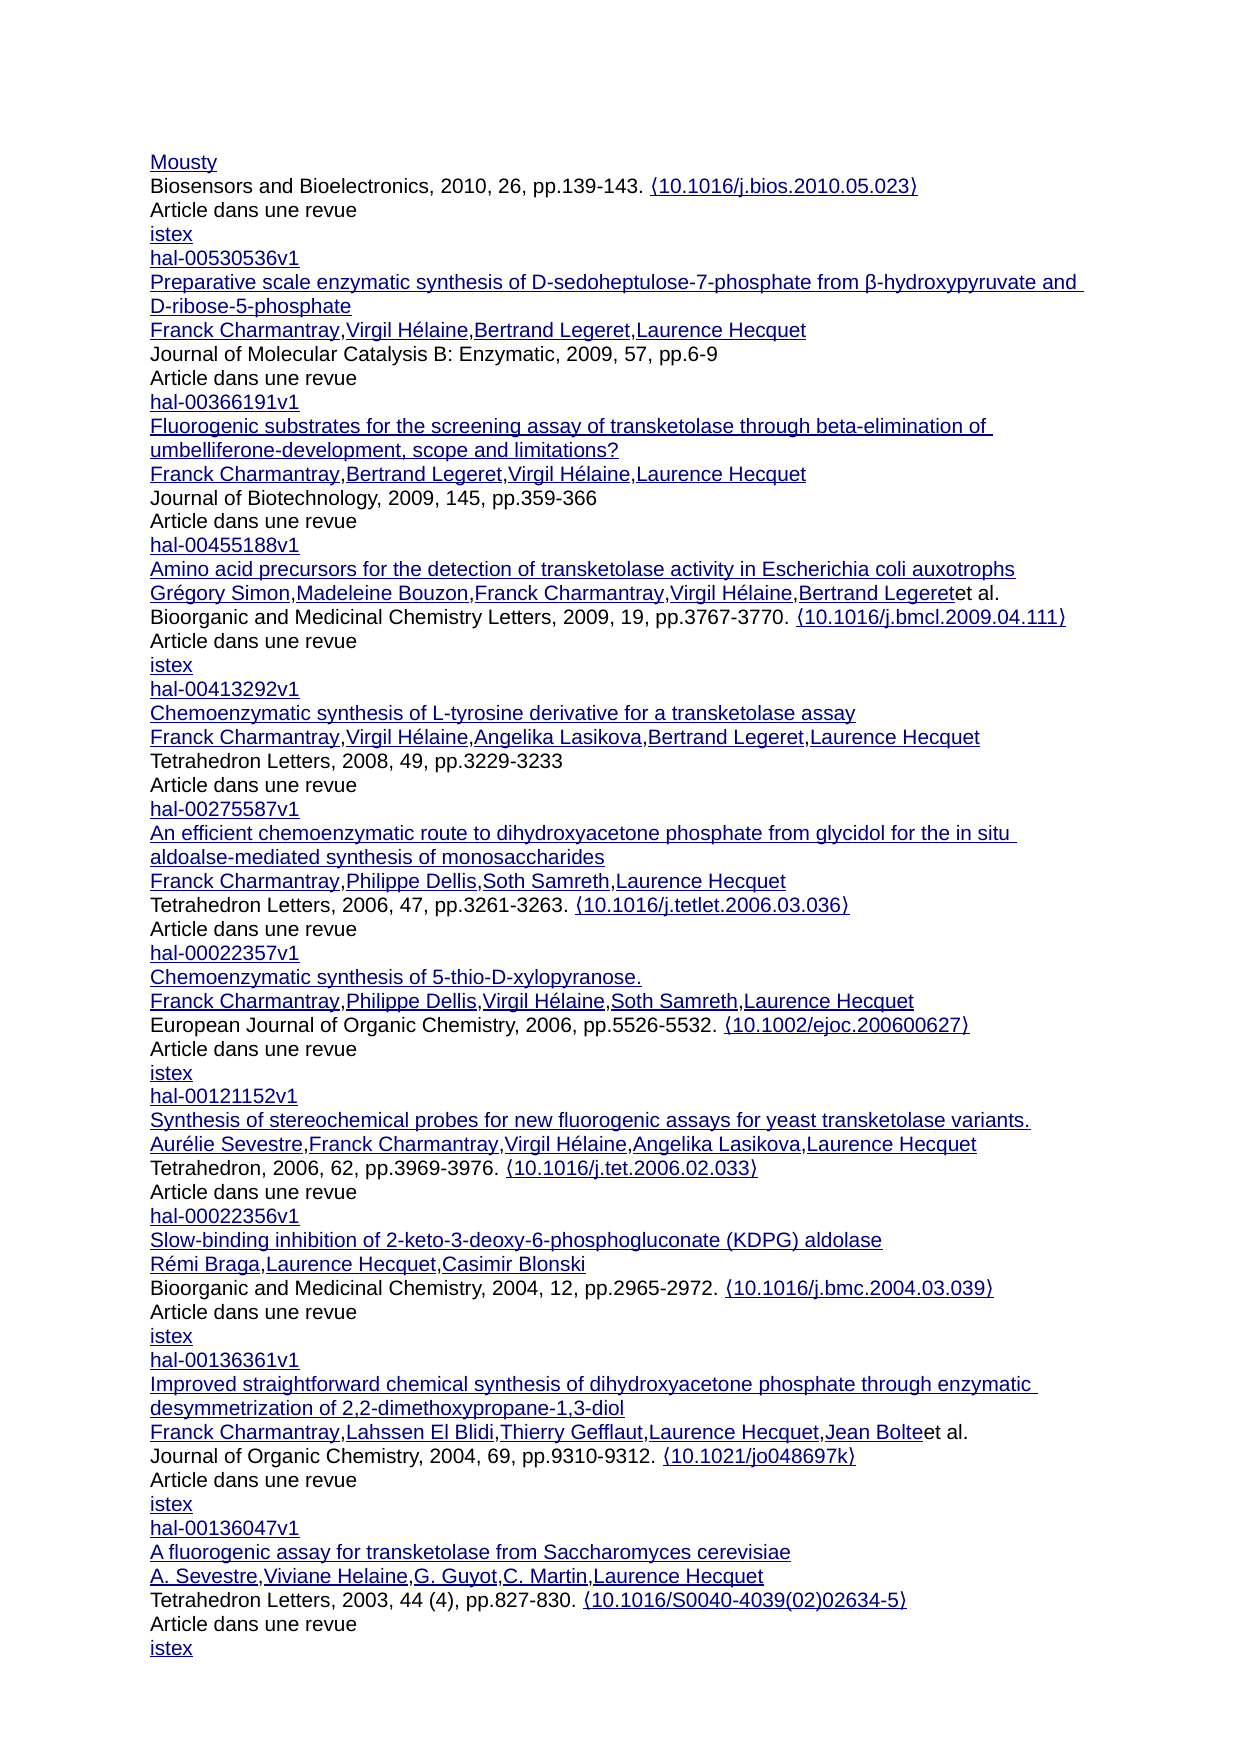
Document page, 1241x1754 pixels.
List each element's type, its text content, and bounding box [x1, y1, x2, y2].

table_cell Fluorogenic substrates for the screening assay of transketolase through beta-elimination of umbelliferone-development, scope and limitations? Franck Charmantray,Bertrand Legeret,Virgil Hélaine,Laurence Hecquet Journal of Biotechnology, 2009, 145, pp.359-366 Article dans une revue hal-00455188v1 [150, 414, 1090, 557]
table_cell Chemoenzymatic synthesis of 5-thio-D-xylopyranose. Franck Charmantray,Philippe Dellis,Virgil Hélaine,Soth Samreth,Laurence Hecquet European Journal of Organic Chemistry, 2006, pp.5526-5532. ⟨10.1002/ejoc.200600627⟩ Article dans une revue istex hal-00121152v1 [150, 965, 1090, 1108]
table_cell Amino acid precursors for the detection of transketolase activity in Escherichia coli auxotrophs Grégory Simon,Madeleine Bouzon,Franck Charmantray,Virgil Hélaine,Bertrand Legeretet al. Bioorganic and Medicinal Chemistry Letters, 2009, 19, pp.3767-3770. ⟨10.1016/j.bmcl.2009.04.111⟩ Article dans une revue istex hal-00413292v1 [150, 557, 1090, 701]
table_cell Chemoenzymatic synthesis of L-tyrosine derivative for a transketolase assay Franck Charmantray,Virgil Hélaine,Angelika Lasikova,Bertrand Legeret,Laurence Hecquet Tetrahedron Letters, 2008, 49, pp.3229-3233 Article dans une revue hal-00275587v1 [150, 701, 1090, 821]
table_cell A fluorogenic assay for transketolase from Saccharomyces cerevisiae A. Sevestre,Viviane Helaine,G. Guyot,C. Martin,Laurence Hecquet Tetrahedron Letters, 2003, 44 (4), pp.827-830. ⟨10.1016/S0040-4039(02)02634-5⟩ Article dans une revue istex [150, 1540, 1090, 1659]
table_cell Mousty Biosensors and Bioelectronics, 2010, 26, pp.139-143. ⟨10.1016/j.bios.2010.05.023⟩ Article dans une revue istex hal-00530536v1 [150, 150, 1090, 270]
table_cell Improved straightforward chemical synthesis of dihydroxyacetone phosphate through enzymatic desymmetrization of 2,2-dimethoxypropane-1,3-diol Franck Charmantray,Lahssen El Blidi,Thierry Gefflaut,Laurence Hecquet,Jean Bolteet al. Journal of Organic Chemistry, 2004, 69, pp.9310-9312. ⟨10.1021/jo048697k⟩ Article dans une revue istex hal-00136047v1 [150, 1372, 1090, 1539]
table_cell Preparative scale enzymatic synthesis of D-sedoheptulose-7-phosphate from β-hydroxypyruvate and D-ribose-5-phosphate Franck Charmantray,Virgil Hélaine,Bertrand Legeret,Laurence Hecquet Journal of Molecular Catalysis B: Enzymatic, 2009, 57, pp.6-9 Article dans une revue hal-00366191v1 [150, 270, 1090, 413]
table_cell An efficient chemoenzymatic route to dihydroxyacetone phosphate from glycidol for the in situ aldoalse-mediated synthesis of monosaccharides Franck Charmantray,Philippe Dellis,Soth Samreth,Laurence Hecquet Tetrahedron Letters, 2006, 47, pp.3261-3263. ⟨10.1016/j.tetlet.2006.03.036⟩ Article dans une revue hal-00022357v1 [150, 821, 1090, 964]
table_cell Synthesis of stereochemical probes for new fluorogenic assays for yeast transketolase variants. Aurélie Sevestre,Franck Charmantray,Virgil Hélaine,Angelika Lasikova,Laurence Hecquet Tetrahedron, 2006, 62, pp.3969-3976. ⟨10.1016/j.tet.2006.02.033⟩ Article dans une revue hal-00022356v1 [150, 1108, 1090, 1228]
table_cell Slow-binding inhibition of 2-keto-3-deoxy-6-phosphogluconate (KDPG) aldolase Rémi Braga,Laurence Hecquet,Casimir Blonski Bioorganic and Medicinal Chemistry, 2004, 12, pp.2965-2972. ⟨10.1016/j.bmc.2004.03.039⟩ Article dans une revue istex hal-00136361v1 [150, 1228, 1090, 1372]
